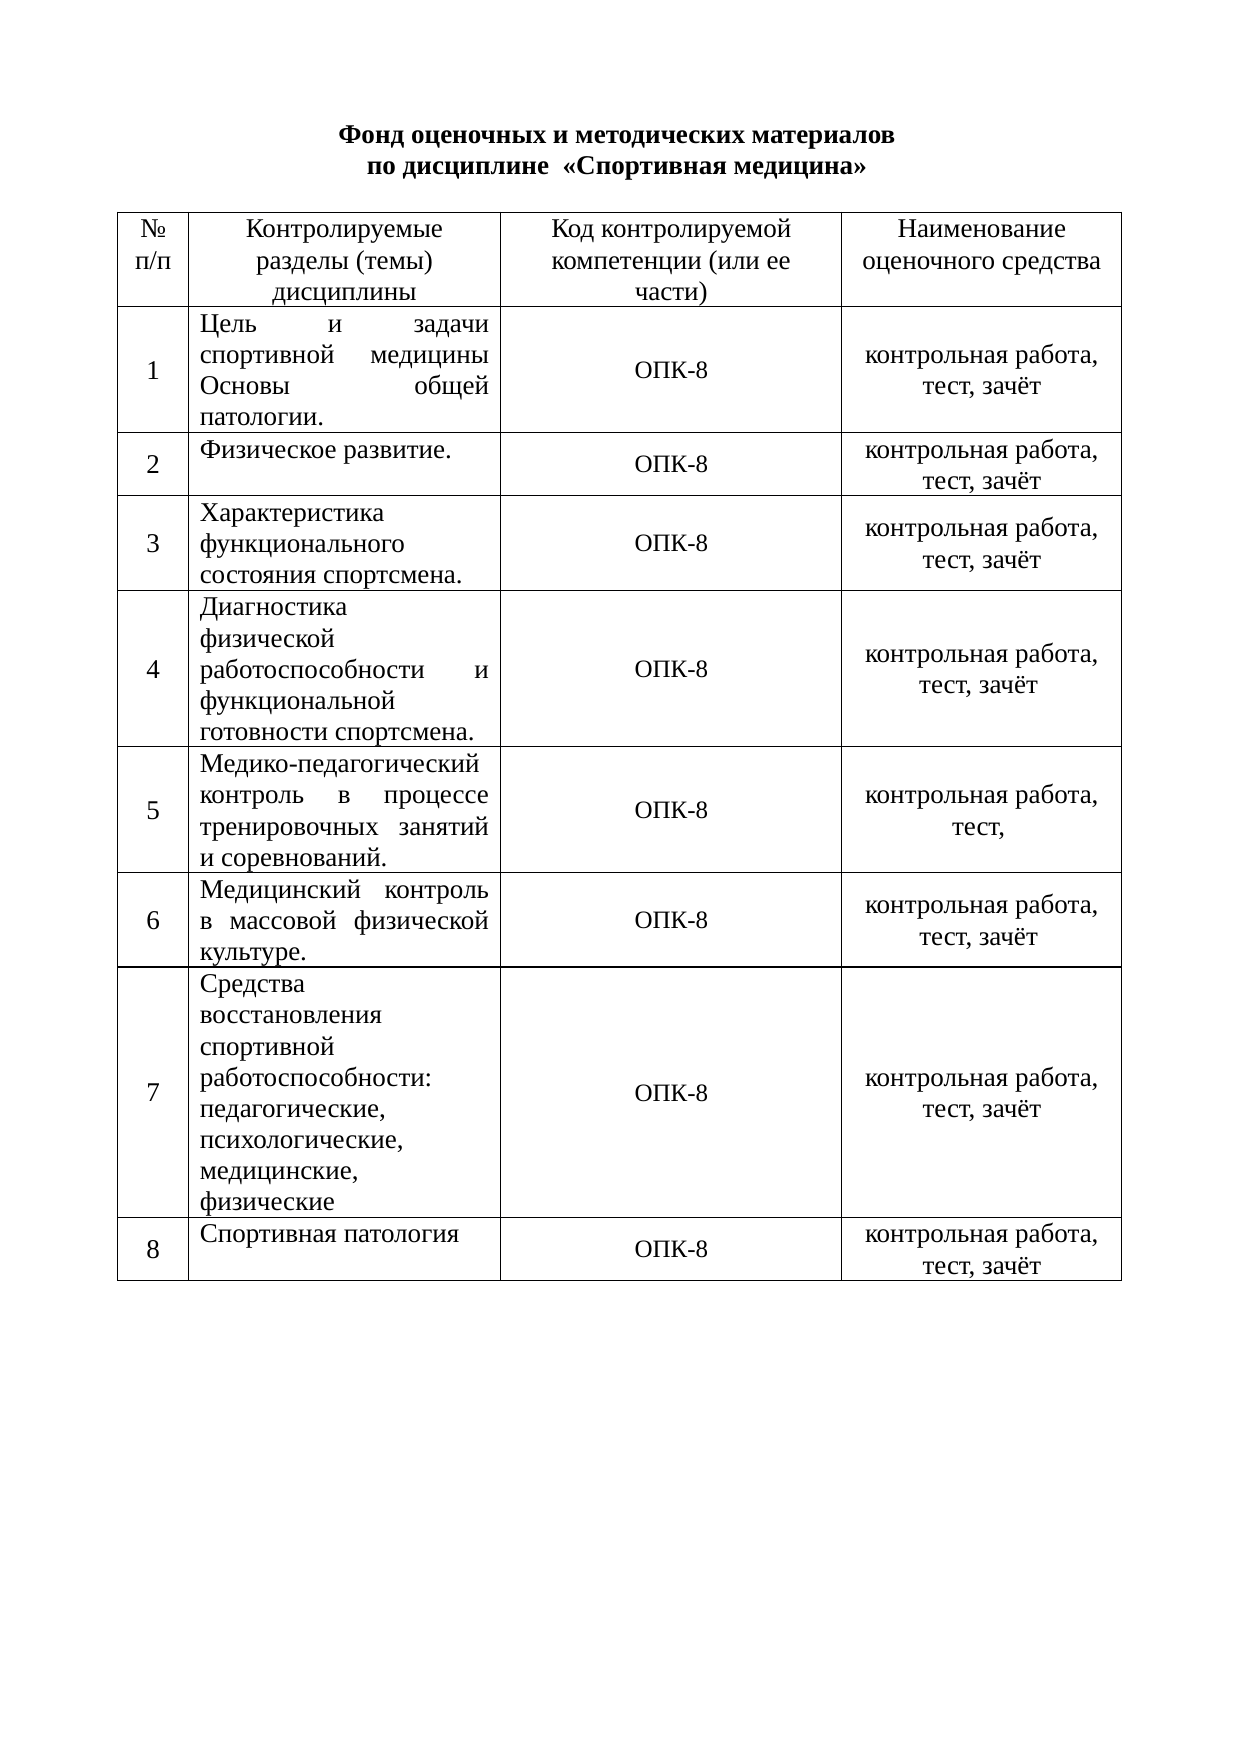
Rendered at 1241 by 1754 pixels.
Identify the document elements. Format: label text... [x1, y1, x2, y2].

table_cell контрольная работа, тест, зачёт [842, 1218, 1121, 1280]
table_header Код контролируемой компетенции (или ее части) [501, 213, 841, 306]
table_cell контрольная работа, тест, зачёт [842, 433, 1121, 495]
table_cell ОПК-8 [501, 591, 841, 746]
table_cell 2 [118, 433, 188, 495]
table_cell ОПК-8 [501, 496, 841, 589]
table_cell 8 [118, 1218, 188, 1280]
table_cell контрольная работа, тест, зачёт [842, 496, 1121, 589]
text Фонд оценочных и методических материалов [118, 118, 1122, 149]
table_cell Физическое развитие. [189, 433, 500, 495]
table_cell ОПК-8 [501, 968, 841, 1217]
table_cell контрольная работа, тест, [842, 747, 1121, 872]
table_cell Диагностика физической работоспособности и функциональной готовности спортсмена. [189, 591, 500, 746]
table_cell ОПК-8 [501, 747, 841, 872]
table_cell контрольная работа, тест, зачёт [842, 307, 1121, 432]
table_header № п/п [118, 213, 188, 306]
table_cell 4 [118, 591, 188, 746]
table_header Наименование оценочного средства [842, 213, 1121, 306]
table_cell контрольная работа, тест, зачёт [842, 873, 1121, 966]
table_cell Средства восстановления спортивной работоспособности: педагогические, психологические, медицинские, физические [189, 968, 500, 1217]
table_cell контрольная работа, тест, зачёт [842, 968, 1121, 1217]
table_cell 5 [118, 747, 188, 872]
table_cell ОПК-8 [501, 307, 841, 432]
table_cell ОПК-8 [501, 873, 841, 966]
table_cell 3 [118, 496, 188, 589]
table_cell Цель и задачи спортивной медицины Основы общей патологии. [189, 307, 500, 432]
table_cell 6 [118, 873, 188, 966]
table_cell ОПК-8 [501, 433, 841, 495]
text по дисциплине «Спортивная медицина» [118, 149, 1122, 180]
table_cell Характеристика функционального состояния спортсмена. [189, 496, 500, 589]
table_header Контролируемые разделы (темы) дисциплины [189, 213, 500, 306]
table_cell контрольная работа, тест, зачёт [842, 591, 1121, 746]
table_cell 7 [118, 968, 188, 1217]
table_cell Медицинский контроль в массовой физической культуре. [189, 873, 500, 966]
table_cell ОПК-8 [501, 1218, 841, 1280]
table_cell Медико-педагогический контроль в процессе тренировочных занятий и соревнований. [189, 747, 500, 872]
table_cell Спортивная патология [189, 1218, 500, 1280]
table_cell 1 [118, 307, 188, 432]
